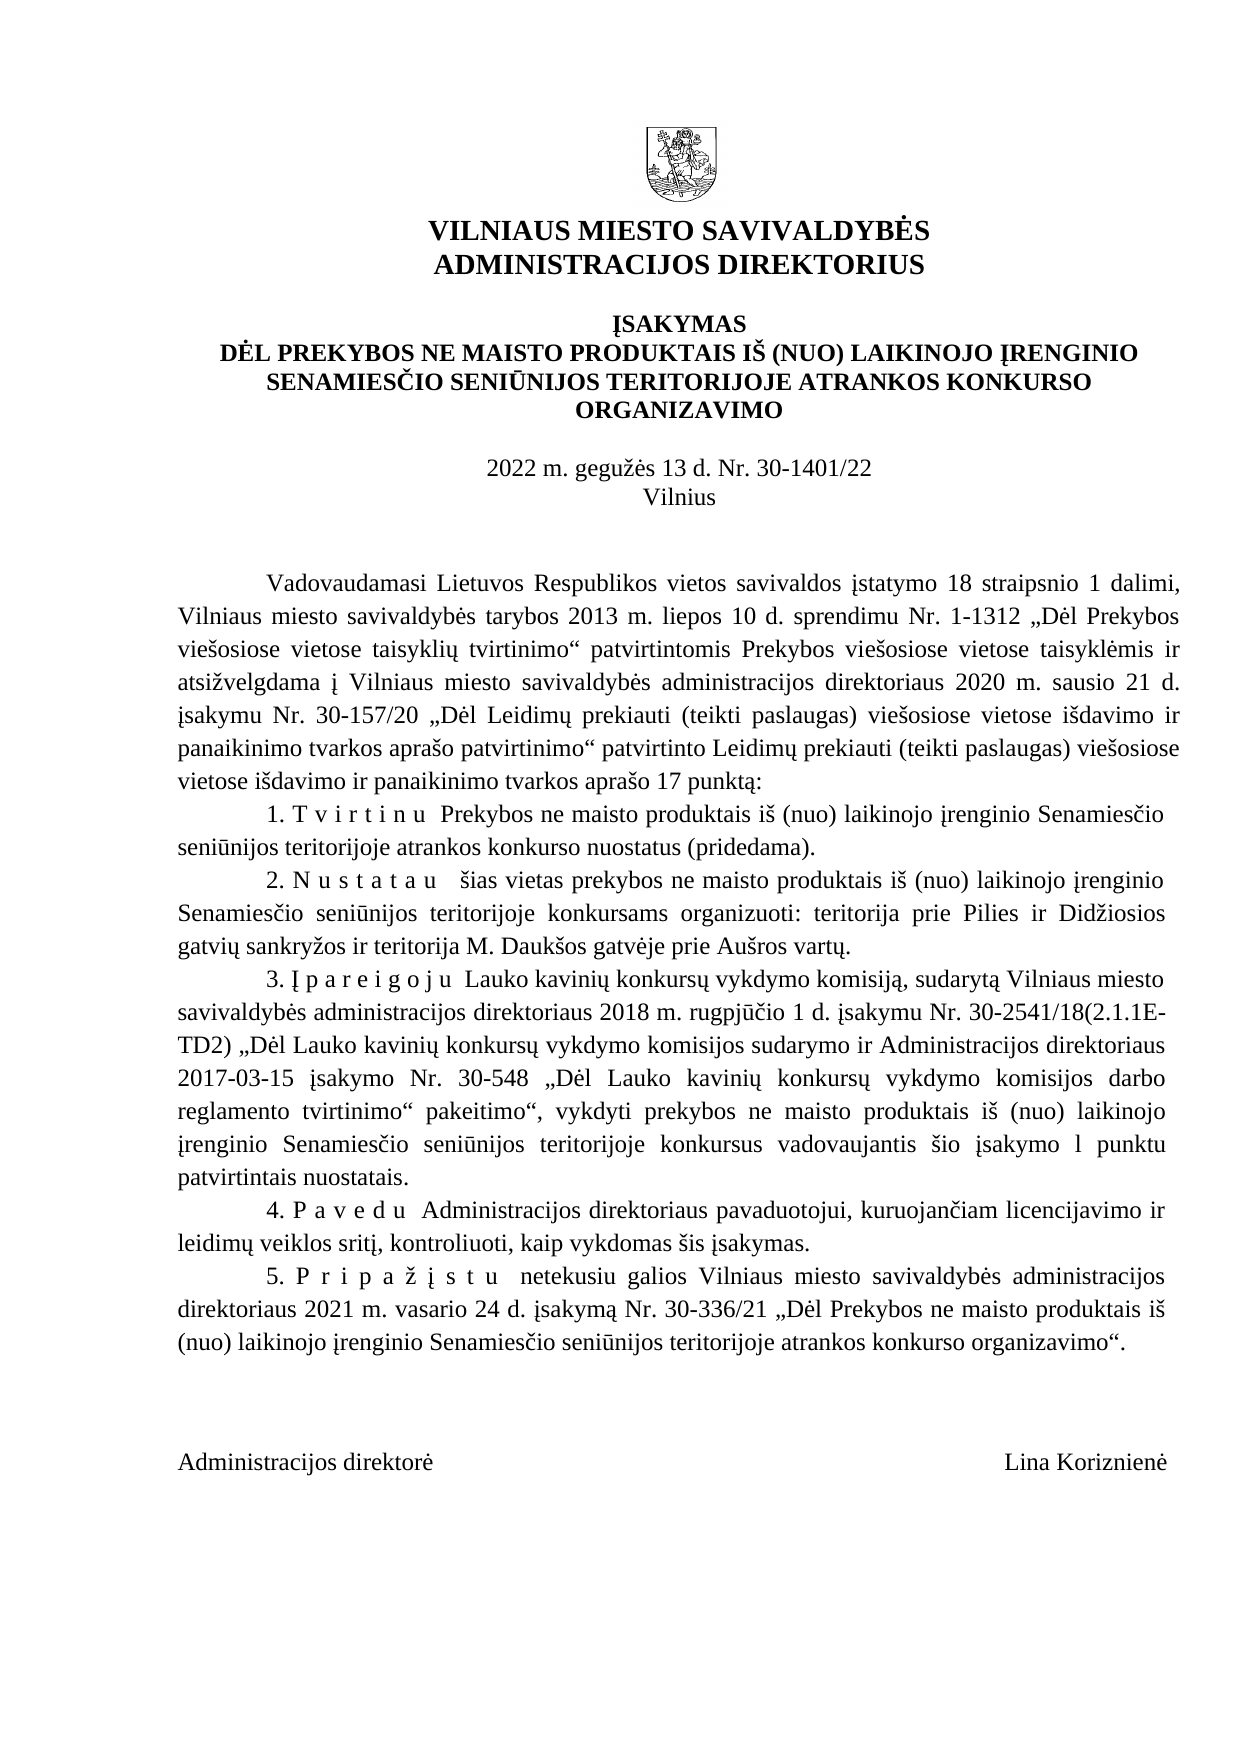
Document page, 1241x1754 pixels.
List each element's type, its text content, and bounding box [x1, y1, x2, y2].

text 2022 m. gegužės 13 d. Nr. 30-1401/22 [177, 453, 1181, 482]
text Vilnius [177, 482, 1181, 511]
text VILNIAUS MIESTO SAVIVALDYBĖS [177, 213, 1181, 247]
text 2. N u s t a t a u šias vietas prekybos ne maisto produktais iš (nuo) laikinojo įrenginio Senamiesčio seniūnijos teritorijoje konkursams organizuoti: teritorija prie Pilies ir Didžiosios gatvių sankryžos ir teritorija M. Daukšos gatvėje prie Aušros vartų. [177, 865, 1167, 960]
text Vadovaudamasi Lietuvos Respublikos vietos savivaldos įstatymo 18 straipsnio 1 dalimi, Vilniaus miesto savivaldybės tarybos 2013 m. liepos 10 d. sprendimu Nr. 1-1312 „Dėl Prekybos viešosiose vietose taisyklių tvirtinimo“ patvirtintomis Prekybos viešosiose vietose taisyklėmis ir atsižvelgdama į Vilniaus miesto savivaldybės administracijos direktoriaus 2020 m. sausio 21 d. įsakymu Nr. 30-157/20 „Dėl Leidimų prekiauti (teikti paslaugas) viešosiose vietose išdavimo ir panaikinimo tvarkos aprašo patvirtinimo“ patvirtinto Leidimų prekiauti (teikti paslaugas) viešosiose vietose išdavimo ir panaikinimo tvarkos aprašo 17 punktą: [177, 568, 1181, 795]
text Administracijos direktorė Lina Koriznienė [177, 1447, 1181, 1476]
text 3. Į p a r e i g o j u Lauko kavinių konkursų vykdymo komisiją, sudarytą Vilniaus miesto savivaldybės administracijos direktoriaus 2018 m. rugpjūčio 1 d. įsakymu Nr. 30-2541/18(2.1.1E-TD2) „Dėl Lauko kavinių konkursų vykdymo komisijos sudarymo ir Administracijos direktoriaus 2017-03-15 įsakymo Nr. 30-548 „Dėl Lauko kavinių konkursų vykdymo komisijos darbo reglamento tvirtinimo“ pakeitimo“, vykdyti prekybos ne maisto produktais iš (nuo) laikinojo įrenginio Senamiesčio seniūnijos teritorijoje konkursus vadovaujantis šio įsakymo l punktu patvirtintais nuostatais. [177, 964, 1167, 1191]
text ADMINISTRACIJOS DIREKTORIUS [177, 247, 1181, 281]
text 4. P a v e d u Administracijos direktoriaus pavaduotojui, kuruojančiam licencijavimo ir leidimų veiklos sritį, kontroliuoti, kaip vykdomas šis įsakymas. [177, 1195, 1167, 1257]
text DĖL PREKYBOS NE MAISTO PRODUKTAIS IŠ (NUO) LAIKINOJO ĮRENGINIO SENAMIESČIO SENIŪNIJOS TERITORIJOJE ATRANKOS KONKURSO ORGANIZAVIMO [177, 338, 1181, 424]
text 5. P r i p a ž į s t u netekusiu galios Vilniaus miesto savivaldybės administracijos direktoriaus 2021 m. vasario 24 d. įsakymą Nr. 30-336/21 „Dėl Prekybos ne maisto produktais iš (nuo) laikinojo įrenginio Senamiesčio seniūnijos teritorijoje atrankos konkurso organizavimo“. [177, 1261, 1167, 1356]
text 1. T v i r t i n u Prekybos ne maisto produktais iš (nuo) laikinojo įrenginio Senamiesčio seniūnijos teritorijoje atrankos konkurso nuostatus (pridedama). [177, 799, 1167, 861]
text ĮSAKYMAS [177, 309, 1181, 338]
